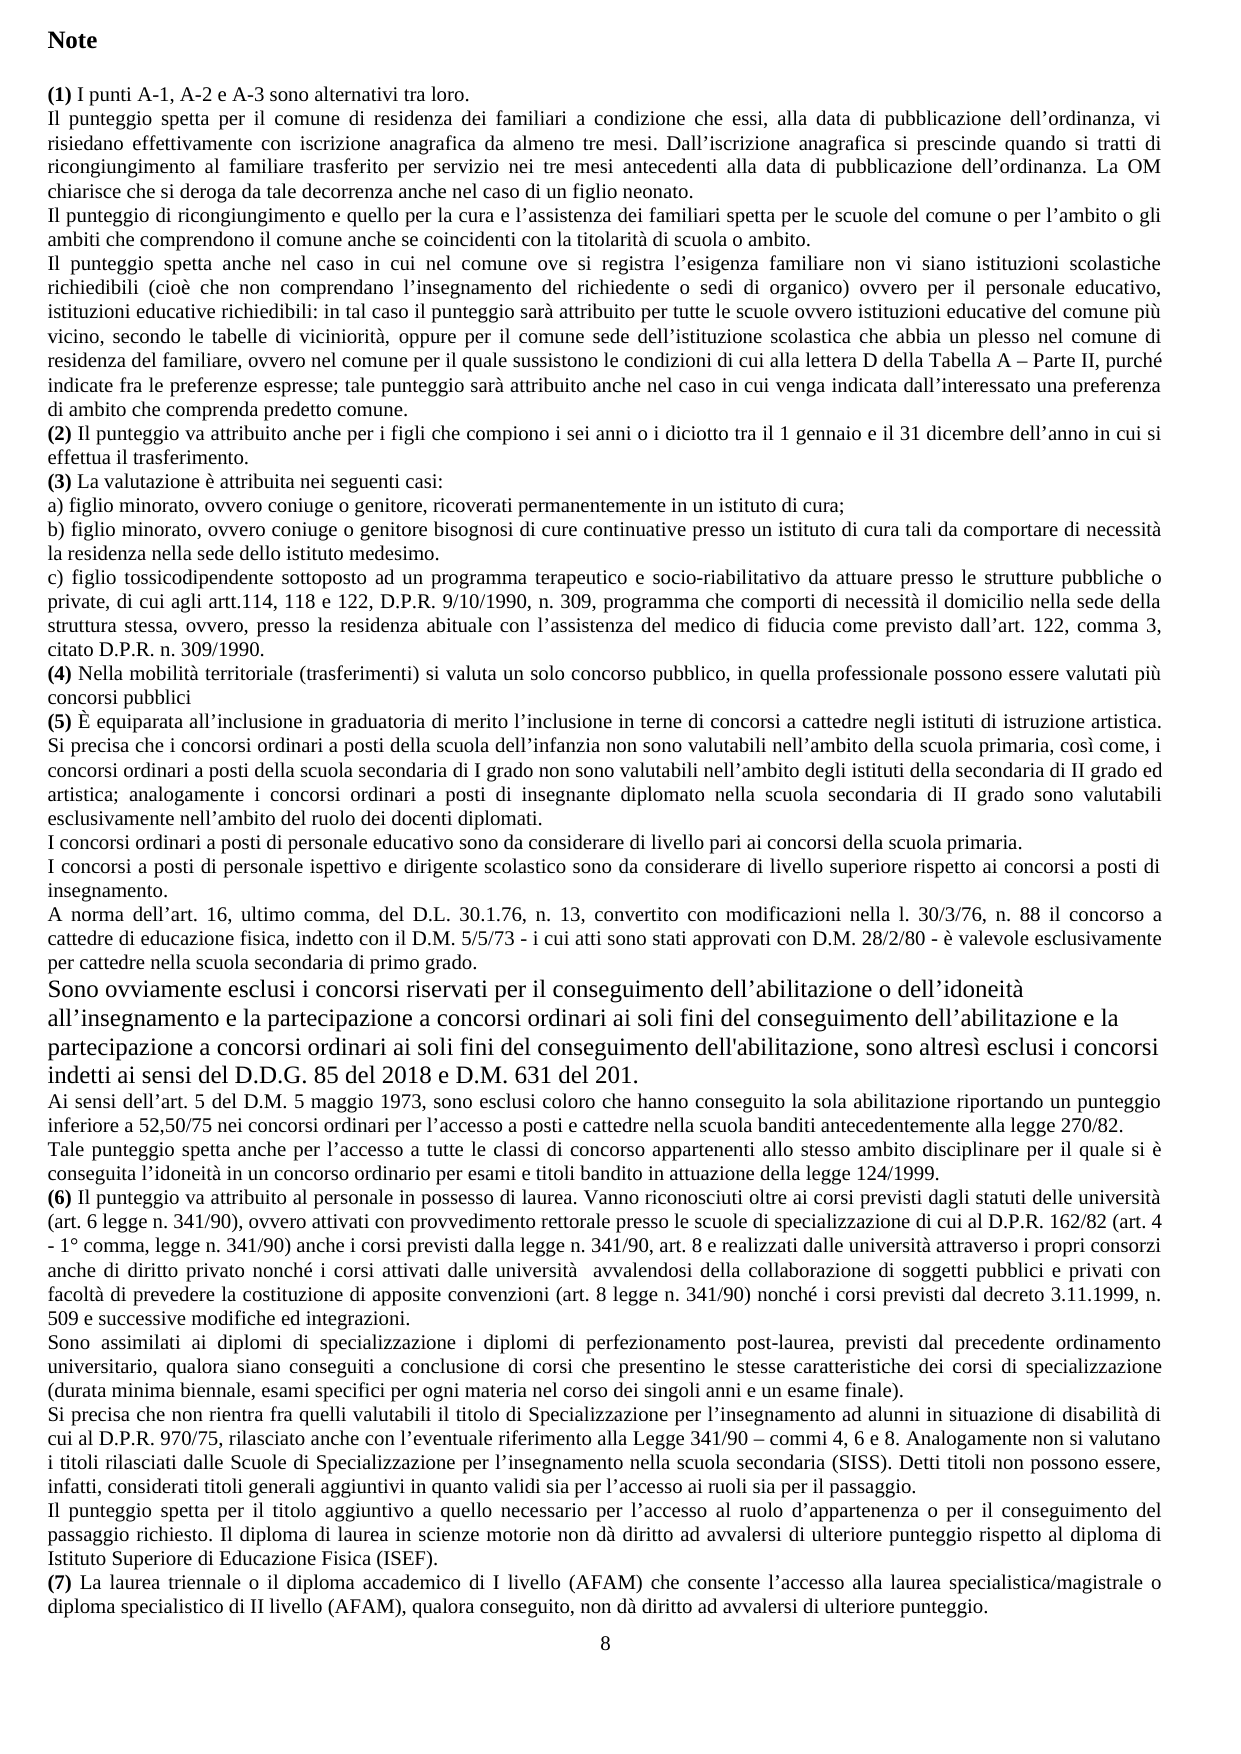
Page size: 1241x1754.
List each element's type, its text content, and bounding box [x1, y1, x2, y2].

text (1) I punti A-1, A-2 e A-3 sono alternativi tra loro. [47, 82, 1163, 106]
text Il punteggio spetta anche nel caso in cui nel comune ove si registra l’esigenza familiare non vi siano istituzioni scolastiche richiedibili (cioè che non comprendano l’insegnamento del richiedente o sedi di organico) ovvero per il personale educativo, istituzioni educative richiedibili: in tal caso il punteggio sarà attribuito per tutte le scuole ovvero istituzioni educative del comune più vicino, secondo le tabelle di viciniorità, oppure per il comune sede dell’istituzione scolastica che abbia un plesso nel comune di residenza del familiare, ovvero nel comune per il quale sussistono le condizioni di cui alla lettera D della Tabella A – Parte II, purché indicate fra le preferenze espresse; tale punteggio sarà attribuito anche nel caso in cui venga indicata dall’interessato una preferenza di ambito che comprenda predetto comune. [47, 251, 1163, 421]
text Ai sensi dell’art. 5 del D.M. 5 maggio 1973, sono esclusi coloro che hanno conseguito la sola abilitazione riportando un punteggio inferiore a 52,50/75 nei concorsi ordinari per l’accesso a posti e cattedre nella scuola banditi antecedentemente alla legge 270/82. [47, 1089, 1163, 1137]
text Il punteggio spetta per il comune di residenza dei familiari a condizione che essi, alla data di pubblicazione dell’ordinanza, vi risiedano effettivamente con iscrizione anagrafica da almeno tre mesi. Dall’iscrizione anagrafica si prescinde quando si tratti di ricongiungimento al familiare trasferito per servizio nei tre mesi antecedenti alla data di pubblicazione dell’ordinanza. La OM chiarisce che si deroga da tale decorrenza anche nel caso di un figlio neonato. [47, 106, 1163, 203]
text (4) Nella mobilità territoriale (trasferimenti) si valuta un solo concorso pubblico, in quella professionale possono essere valutati più concorsi pubblici [47, 661, 1163, 709]
text Il punteggio di ricongiungimento e quello per la cura e l’assistenza dei familiari spetta per le scuole del comune o per l’ambito o gli ambiti che comprendono il comune anche se coincidenti con la titolarità di scuola o ambito. [47, 203, 1163, 251]
text Note [47, 25, 1163, 53]
text Sono ovviamente esclusi i concorsi riservati per il conseguimento dell’abilitazione o dell’idoneità all’insegnamento e la partecipazione a concorsi ordinari ai soli fini del conseguimento dell’abilitazione e la partecipazione a concorsi ordinari ai soli fini del conseguimento dell'abilitazione, sono altresì esclusi i concorsi indetti ai sensi del D.D.G. 85 del 2018 e D.M. 631 del 201. [47, 974, 1163, 1089]
text (2) Il punteggio va attribuito anche per i figli che compiono i sei anni o i diciotto tra il 1 gennaio e il 31 dicembre dell’anno in cui si effettua il trasferimento. [47, 421, 1163, 469]
text c) figlio tossicodipendente sottoposto ad un programma terapeutico e socio-riabilitativo da attuare presso le strutture pubbliche o private, di cui agli artt.114, 118 e 122, D.P.R. 9/10/1990, n. 309, programma che comporti di necessità il domicilio nella sede della struttura stessa, ovvero, presso la residenza abituale con l’assistenza del medico di fiducia come previsto dall’art. 122, comma 3, citato D.P.R. n. 309/1990. [47, 565, 1163, 661]
text (7) La laurea triennale o il diploma accademico di I livello (AFAM) che consente l’accesso alla laurea specialistica/magistrale o diploma specialistico di II livello (AFAM), qualora conseguito, non dà diritto ad avvalersi di ulteriore punteggio. [47, 1570, 1163, 1618]
text (3) La valutazione è attribuita nei seguenti casi: [47, 469, 1163, 493]
text Sono assimilati ai diplomi di specializzazione i diplomi di perfezionamento post-laurea, previsti dal precedente ordinamento universitario, qualora siano conseguiti a conclusione di corsi che presentino le stesse caratteristiche dei corsi di specializzazione (durata minima biennale, esami specifici per ogni materia nel corso dei singoli anni e un esame finale). [47, 1330, 1163, 1402]
text I concorsi ordinari a posti di personale educativo sono da considerare di livello pari ai concorsi della scuola primaria. [47, 830, 1163, 854]
text Si precisa che non rientra fra quelli valutabili il titolo di Specializzazione per l’insegnamento ad alunni in situazione di disabilità di cui al D.P.R. 970/75, rilasciato anche con l’eventuale riferimento alla Legge 341/90 – commi 4, 6 e 8. Analogamente non si valutano i titoli rilasciati dalle Scuole di Specializzazione per l’insegnamento nella scuola secondaria (SISS). Detti titoli non possono essere, infatti, considerati titoli generali aggiuntivi in quanto validi sia per l’accesso ai ruoli sia per il passaggio. [47, 1402, 1163, 1498]
text a) figlio minorato, ovvero coniuge o genitore, ricoverati permanentemente in un istituto di cura; [47, 493, 1163, 517]
text Il punteggio spetta per il titolo aggiuntivo a quello necessario per l’accesso al ruolo d’appartenenza o per il conseguimento del passaggio richiesto. Il diploma di laurea in scienze motorie non dà diritto ad avvalersi di ulteriore punteggio rispetto al diploma di Istituto Superiore di Educazione Fisica (ISEF). [47, 1498, 1163, 1570]
text (6) Il punteggio va attribuito al personale in possesso di laurea. Vanno riconosciuti oltre ai corsi previsti dagli statuti delle università (art. 6 legge n. 341/90), ovvero attivati con provvedimento rettorale presso le scuole di specializzazione di cui al D.P.R. 162/82 (art. 4 - 1° comma, legge n. 341/90) anche i corsi previsti dalla legge n. 341/90, art. 8 e realizzati dalle università attraverso i propri consorzi anche di diritto privato nonché i corsi attivati dalle università avvalendosi della collaborazione di soggetti pubblici e privati con facoltà di prevedere la costituzione di apposite convenzioni (art. 8 legge n. 341/90) nonché i corsi previsti dal decreto 3.11.1999, n. 509 e successive modifiche ed integrazioni. [47, 1185, 1163, 1330]
text b) figlio minorato, ovvero coniuge o genitore bisognosi di cure continuative presso un istituto di cura tali da comportare di necessità la residenza nella sede dello istituto medesimo. [47, 517, 1163, 565]
text (5) È equiparata all’inclusione in graduatoria di merito l’inclusione in terne di concorsi a cattedre negli istituti di istruzione artistica. Si precisa che i concorsi ordinari a posti della scuola dell’infanzia non sono valutabili nell’ambito della scuola primaria, così come, i concorsi ordinari a posti della scuola secondaria di I grado non sono valutabili nell’ambito degli istituti della secondaria di II grado ed artistica; analogamente i concorsi ordinari a posti di insegnante diplomato nella scuola secondaria di II grado sono valutabili esclusivamente nell’ambito del ruolo dei docenti diplomati. [47, 709, 1163, 830]
text I concorsi a posti di personale ispettivo e dirigente scolastico sono da considerare di livello superiore rispetto ai concorsi a posti di insegnamento. [47, 854, 1163, 902]
text A norma dell’art. 16, ultimo comma, del D.L. 30.1.76, n. 13, convertito con modificazioni nella l. 30/3/76, n. 88 il concorso a cattedre di educazione fisica, indetto con il D.M. 5/5/73 - i cui atti sono stati approvati con D.M. 28/2/80 - è valevole esclusivamente per cattedre nella scuola secondaria di primo grado. [47, 902, 1163, 974]
text Tale punteggio spetta anche per l’accesso a tutte le classi di concorso appartenenti allo stesso ambito disciplinare per il quale si è conseguita l’idoneità in un concorso ordinario per esami e titoli bandito in attuazione della legge 124/1999. [47, 1137, 1163, 1185]
